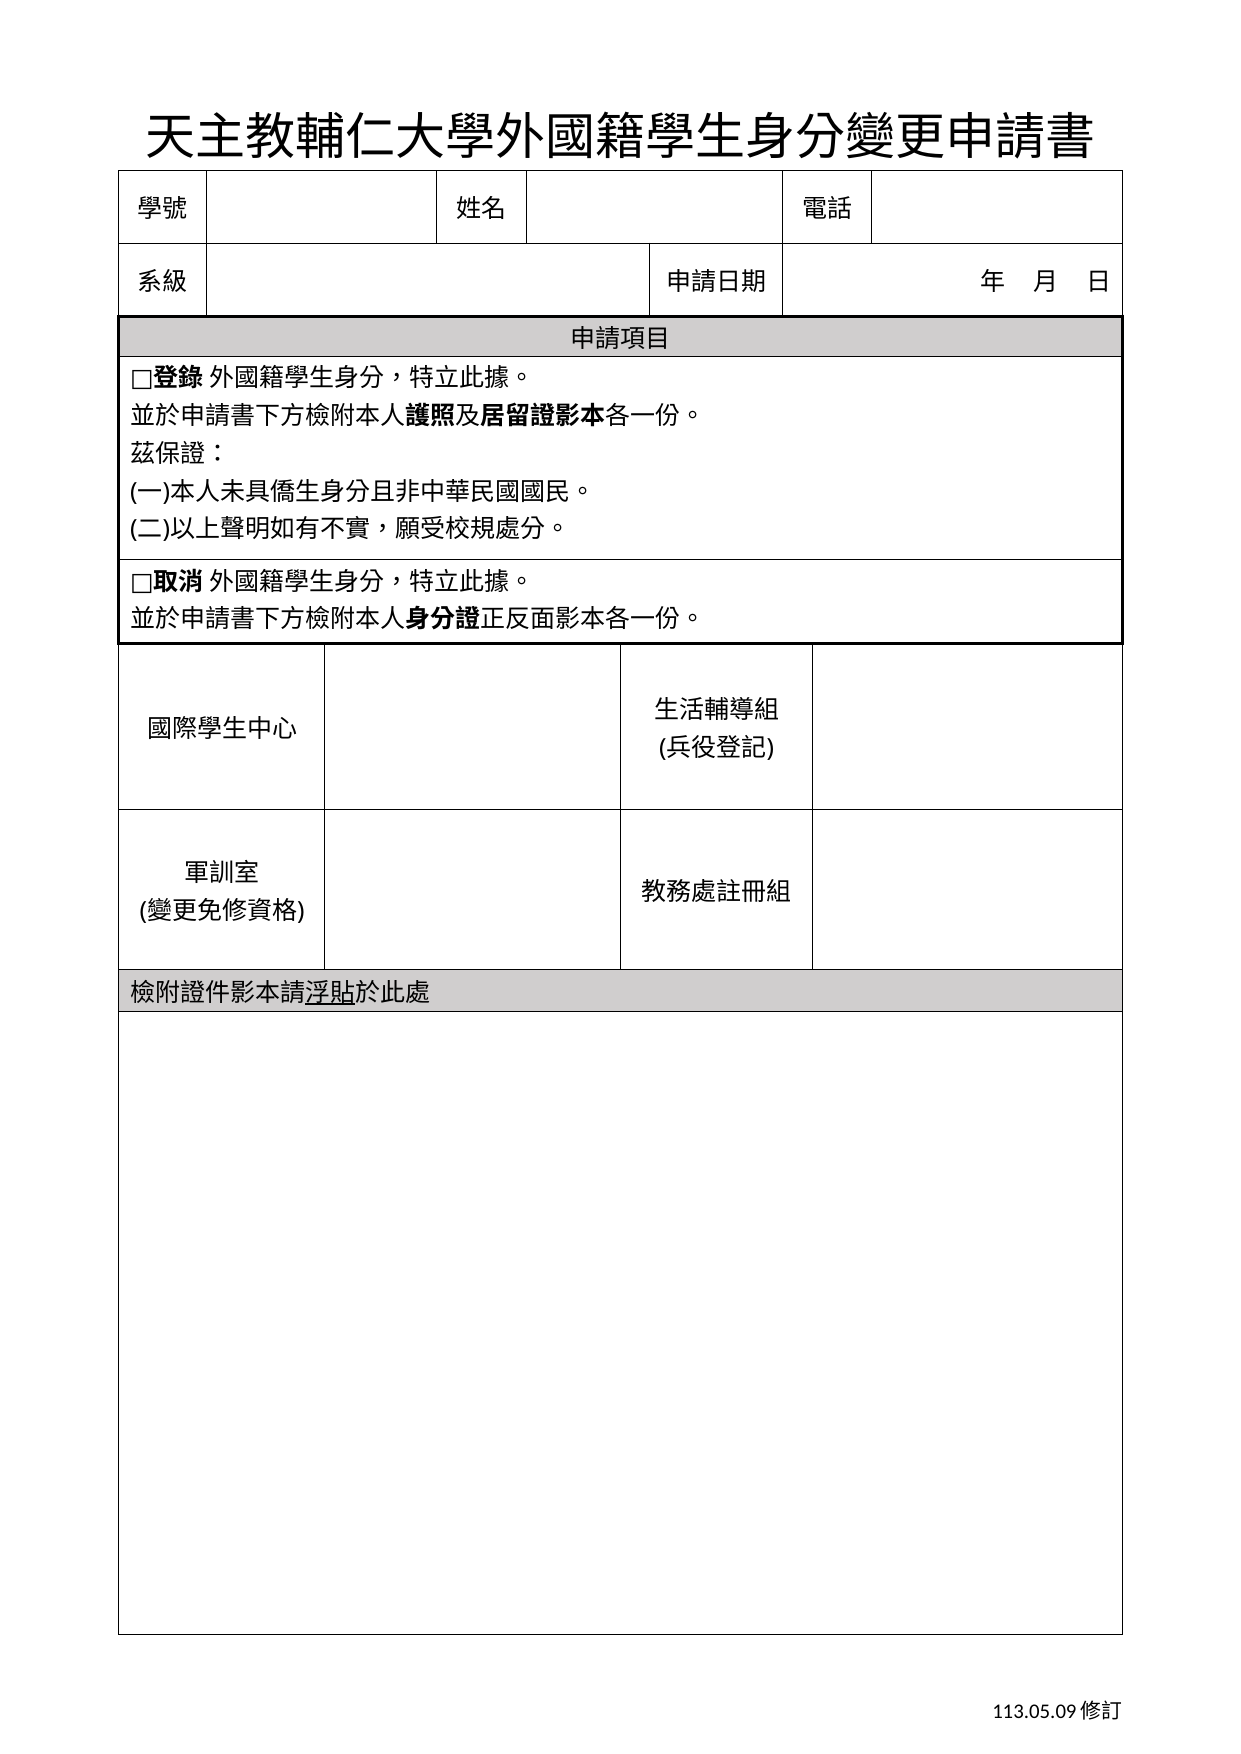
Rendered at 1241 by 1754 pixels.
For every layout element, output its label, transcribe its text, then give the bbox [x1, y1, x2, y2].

table_header [207, 171, 436, 243]
table_cell [325, 645, 620, 809]
table_cell 國際學生中心 [119, 645, 324, 809]
table_cell 檢附證件影本請浮貼於此處 [119, 970, 1122, 1011]
table_cell [207, 244, 649, 314]
table_cell 申請日期 [650, 244, 782, 314]
text 天主教輔仁大學外國籍學生身分變更申請書 [118, 95, 1122, 170]
table_cell 年 月 日 [783, 244, 1122, 314]
table_cell [325, 810, 620, 969]
table_cell □取消 外國籍學生身分，特立此據。 並於申請書下方檢附本人身分證正反面影本各一份。 [120, 560, 1121, 642]
table_cell 軍訓室 (變更免修資格) [119, 810, 324, 969]
table_header 學號 [119, 171, 206, 243]
table_cell 生活輔導組 (兵役登記) [621, 645, 812, 809]
table_cell 申請項目 [120, 318, 1121, 356]
table_cell 系級 [119, 244, 206, 314]
table_cell □登錄 外國籍學生身分，特立此據。 並於申請書下方檢附本人護照及居留證影本各一份。 茲保證： (一)本人未具僑生身分且非中華民國國民。 (二)以上聲明如有不實，願受校規處分。 [120, 357, 1121, 559]
table_cell [813, 810, 1122, 969]
table_header 姓名 [437, 171, 526, 243]
table_cell [119, 1012, 1122, 1634]
table_cell [813, 645, 1122, 809]
table_header [527, 171, 782, 243]
table_header 電話 [783, 171, 871, 243]
table_header [872, 171, 1122, 243]
table_cell 教務處註冊組 [621, 810, 812, 969]
